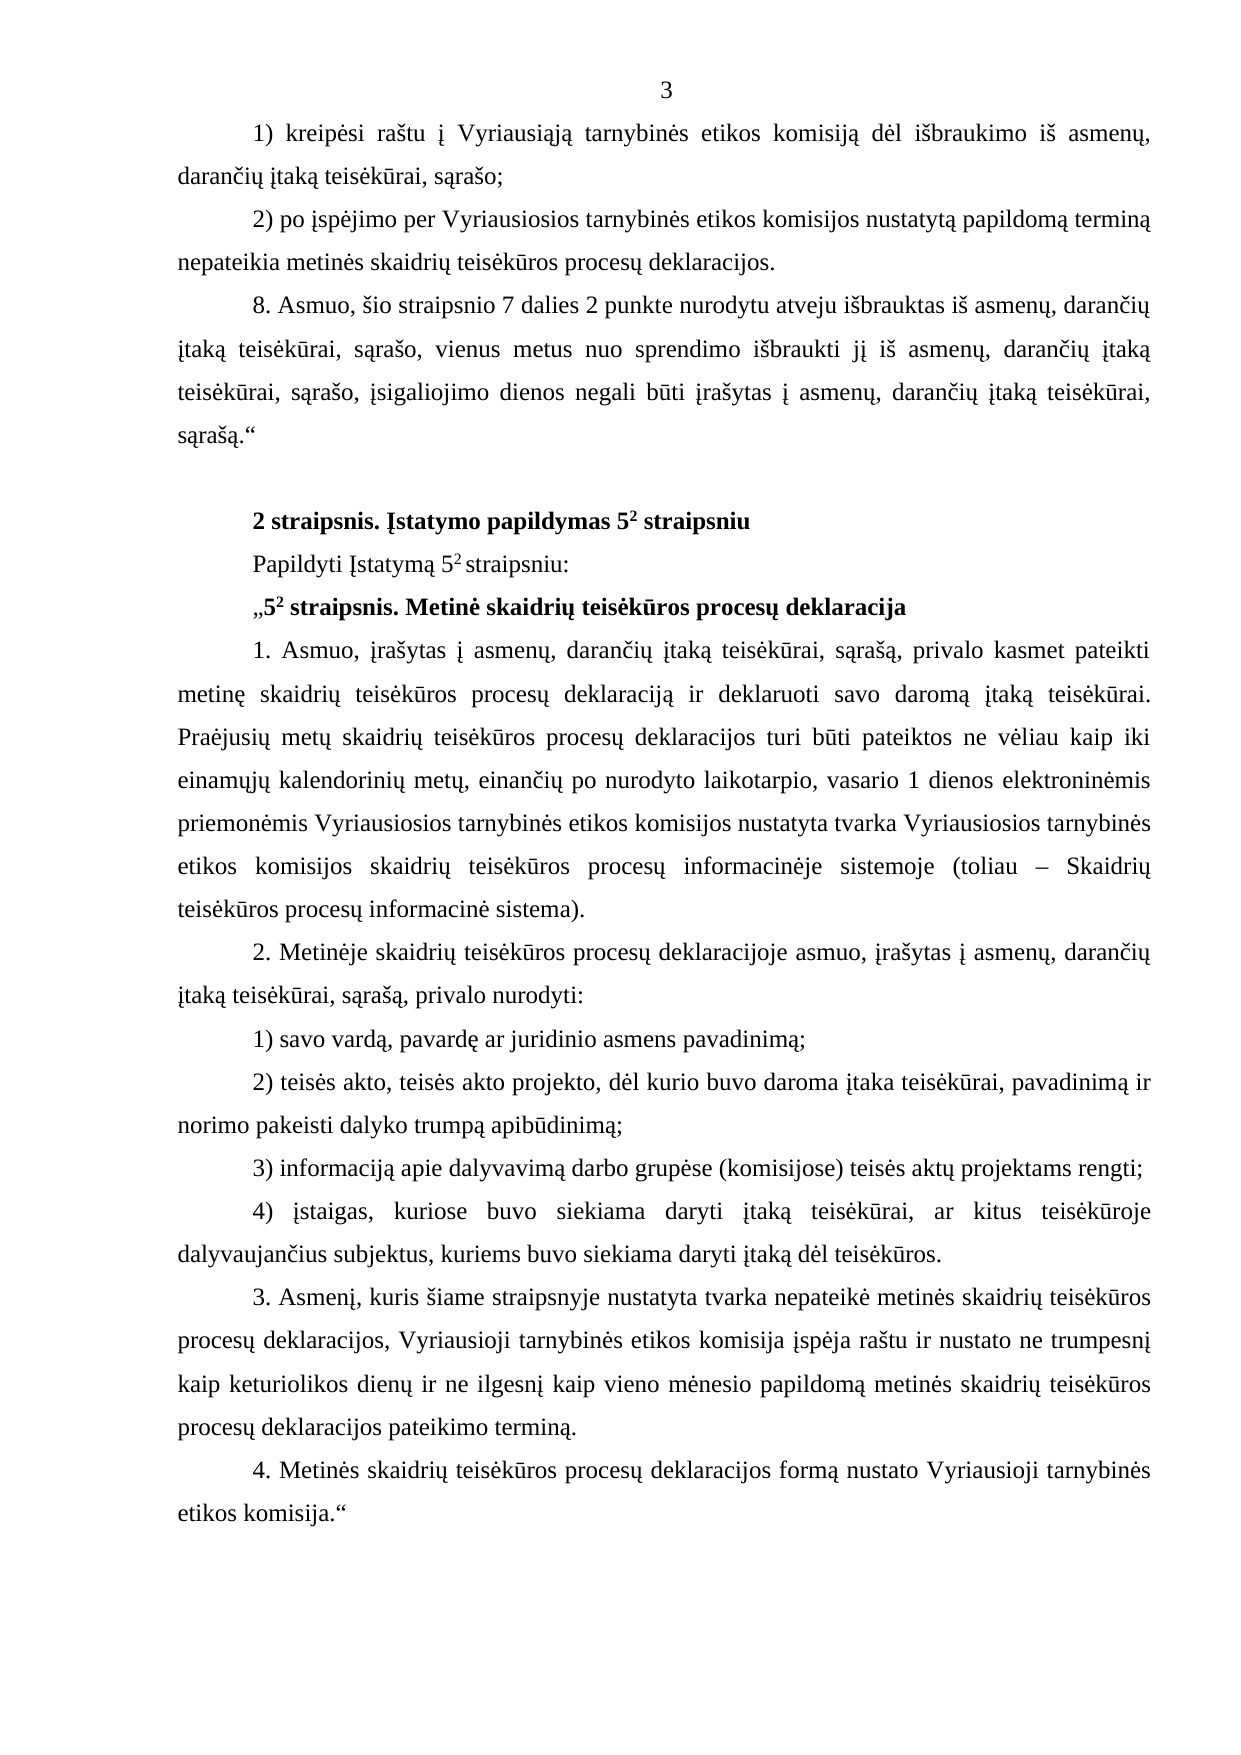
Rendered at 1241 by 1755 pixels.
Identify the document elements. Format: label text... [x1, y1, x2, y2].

text 4) įstaigas, kuriose buvo siekiama daryti įtaką teisėkūrai, ar kitus teisėkūroje dalyvaujančius subjektus, kuriems buvo siekiama daryti įtaką dėl teisėkūros. [177, 1196, 1152, 1268]
text 8. Asmuo, šio straipsnio 7 dalies 2 punkte nurodytu atveju išbrauktas iš asmenų, darančių įtaką teisėkūrai, sąrašo, vienus metus nuo sprendimo išbraukti jį iš asmenų, darančių įtaką teisėkūrai, sąrašo, įsigaliojimo dienos negali būti įrašytas į asmenų, darančių įtaką teisėkūrai, sąrašą.“ [177, 291, 1152, 449]
text 3) informaciją apie dalyvavimą darbo grupėse (komisijose) teisės aktų projektams rengti; [177, 1153, 1152, 1182]
text 1) kreipėsi raštu į Vyriausiąją tarnybinės etikos komisiją dėl išbraukimo iš asmenų, darančių įtaką teisėkūrai, sąrašo; [177, 118, 1152, 190]
text 2. Metinėje skaidrių teisėkūros procesų deklaracijoje asmuo, įrašytas į asmenų, darančių įtaką teisėkūrai, sąrašą, privalo nurodyti: [177, 937, 1152, 1009]
text „52 straipsnis. Metinė skaidrių teisėkūros procesų deklaracija [177, 592, 1152, 621]
text Papildyti Įstatymą 52 straipsniu: [177, 549, 1152, 578]
text 3. Asmenį, kuris šiame straipsnyje nustatyta tvarka nepateikė metinės skaidrių teisėkūros procesų deklaracijos, Vyriausioji tarnybinės etikos komisija įspėja raštu ir nustato ne trumpesnį kaip keturiolikos dienų ir ne ilgesnį kaip vieno mėnesio papildomą metinės skaidrių teisėkūros procesų deklaracijos pateikimo terminą. [177, 1282, 1152, 1441]
text 2) teisės akto, teisės akto projekto, dėl kurio buvo daroma įtaka teisėkūrai, pavadinimą ir norimo pakeisti dalyko trumpą apibūdinimą; [177, 1067, 1152, 1139]
text 2) po įspėjimo per Vyriausiosios tarnybinės etikos komisijos nustatytą papildomą terminą nepateikia metinės skaidrių teisėkūros procesų deklaracijos. [177, 204, 1152, 276]
text 4. Metinės skaidrių teisėkūros procesų deklaracijos formą nustato Vyriausioji tarnybinės etikos komisija.“ [177, 1455, 1152, 1527]
text 1. Asmuo, įrašytas į asmenų, darančių įtaką teisėkūrai, sąrašą, privalo kasmet pateikti metinę skaidrių teisėkūros procesų deklaraciją ir deklaruoti savo daromą įtaką teisėkūrai. Praėjusių metų skaidrių teisėkūros procesų deklaracijos turi būti pateiktos ne vėliau kaip iki einamųjų kalendorinių metų, einančių po nurodyto laikotarpio, vasario 1 dienos elektroninėmis priemonėmis Vyriausiosios tarnybinės etikos komisijos nustatyta tvarka Vyriausiosios tarnybinės etikos komisijos skaidrių teisėkūros procesų informacinėje sistemoje (toliau – Skaidrių teisėkūros procesų informacinė sistema). [177, 636, 1152, 923]
text 2 straipsnis. Įstatymo papildymas 52 straipsniu [177, 506, 1152, 535]
text 1) savo vardą, pavardę ar juridinio asmens pavadinimą; [177, 1024, 1152, 1052]
